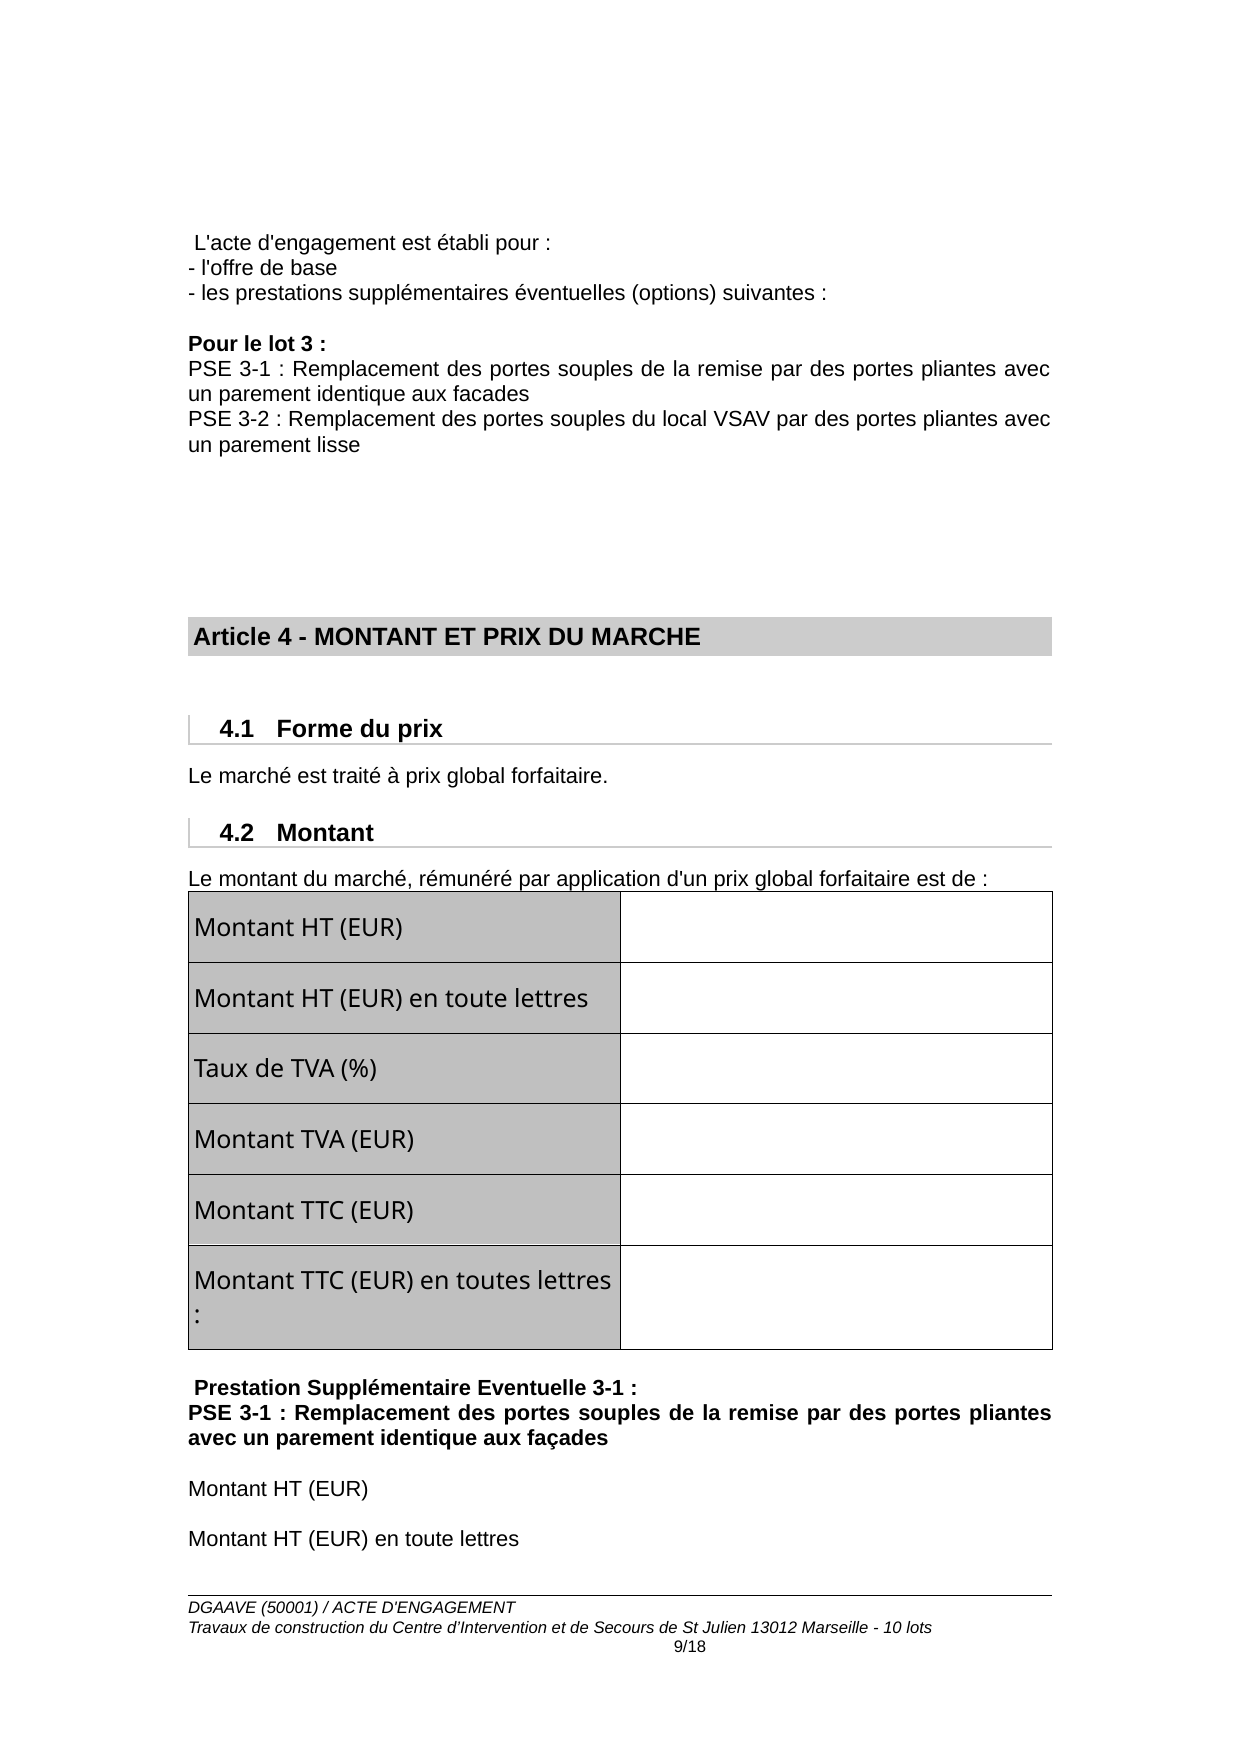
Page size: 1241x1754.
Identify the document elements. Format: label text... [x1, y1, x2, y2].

table_cell Montant TVA (EUR) [189, 1104, 620, 1174]
text Pour le lot 3 : [188, 331, 1052, 356]
text PSE 3-1 : Remplacement des portes souples de la remise par des portes pliantes avec un parement identique aux façades [188, 1400, 1052, 1450]
table_cell Taux de TVA (%) [189, 1034, 620, 1103]
table_cell Montant HT (EUR) en toute lettres [189, 963, 620, 1033]
text PSE 3-2 : Remplacement des portes souples du local VSAV par des portes pliantes avec un parement lisse [188, 406, 1052, 457]
table_header [621, 892, 1052, 962]
text Le montant du marché, rémunéré par application d'un prix global forfaitaire est de : [188, 866, 1052, 891]
text Le marché est traité à prix global forfaitaire. [188, 763, 1052, 788]
text L'acte d'engagement est établi pour : [188, 230, 1052, 255]
subtitle MONTANT ET PRIX DU MARCHE [190, 619, 1050, 653]
text - les prestations supplémentaires éventuelles (options) suivantes : [188, 280, 1052, 305]
table_header Montant HT (EUR) [189, 892, 620, 962]
table_cell Montant TTC (EUR) en toutes lettres : [189, 1246, 620, 1349]
text Prestation Supplémentaire Eventuelle 3-1 : [188, 1374, 1052, 1400]
subtitle Montant [190, 818, 1052, 846]
subtitle Forme du prix [188, 714, 1052, 743]
table_cell [621, 1034, 1052, 1103]
table_cell [621, 1104, 1052, 1174]
table_cell [621, 963, 1052, 1033]
table_cell [621, 1175, 1052, 1244]
text - l'offre de base [188, 255, 1052, 280]
table_cell Montant TTC (EUR) [189, 1175, 620, 1244]
text Montant HT (EUR) [188, 1475, 1052, 1501]
text Montant HT (EUR) en toute lettres [188, 1526, 1052, 1551]
text PSE 3-1 : Remplacement des portes souples de la remise par des portes pliantes avec un parement identique aux facades [188, 356, 1052, 406]
table_cell [621, 1246, 1052, 1349]
